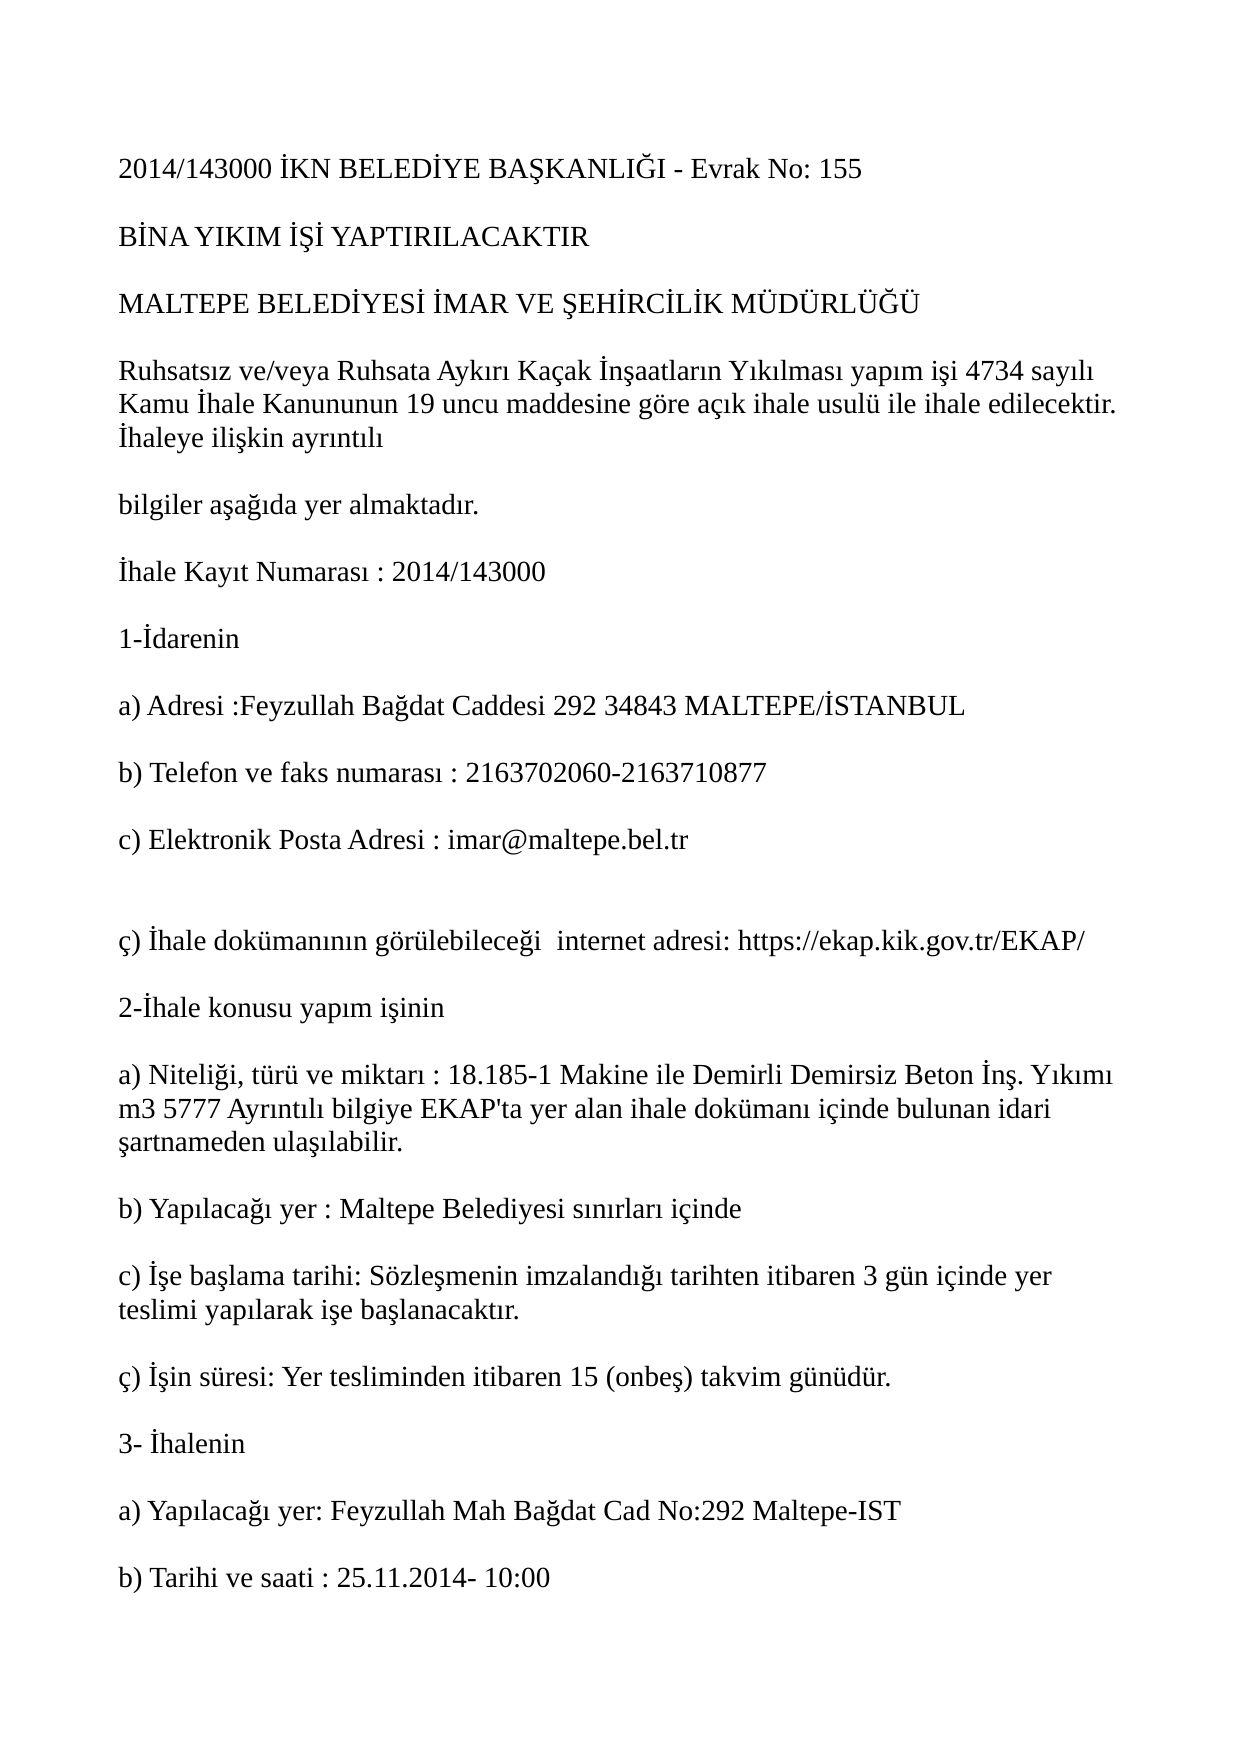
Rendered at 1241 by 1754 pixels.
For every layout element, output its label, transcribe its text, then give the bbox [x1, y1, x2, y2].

text 1-İdarenin [118, 621, 1122, 655]
text MALTEPE BELEDİYESİ İMAR VE ŞEHİRCİLİK MÜDÜRLÜĞÜ [118, 286, 1122, 319]
text b) Yapılacağı yer : Maltepe Belediyesi sınırları içinde [118, 1191, 1122, 1225]
text 3- İhalenin [118, 1426, 1122, 1460]
text a) Niteliği, türü ve miktarı : 18.185-1 Makine ile Demirli Demirsiz Beton İnş. Yıkımı m3 5777 Ayrıntılı bilgiye EKAP'ta yer alan ihale dokümanı içinde bulunan idari şartnameden ulaşılabilir. [118, 1057, 1122, 1158]
text 2014/143000 İKN BELEDİYE BAŞKANLIĞI - Evrak No: 155 [118, 118, 1122, 185]
text c) İşe başlama tarihi: Sözleşmenin imzalandığı tarihten itibaren 3 gün içinde yer teslimi yapılarak işe başlanacaktır. [118, 1258, 1122, 1326]
text 2-İhale konusu yapım işinin [118, 990, 1122, 1024]
text b) Tarihi ve saati : 25.11.2014- 10:00 [118, 1560, 1122, 1594]
text Ruhsatsız ve/veya Ruhsata Aykırı Kaçak İnşaatların Yıkılması yapım işi 4734 sayılı Kamu İhale Kanununun 19 uncu maddesine göre açık ihale usulü ile ihale edilecektir. İhaleye ilişkin ayrıntılı [118, 353, 1122, 453]
text ç) İşin süresi: Yer tesliminden itibaren 15 (onbeş) takvim günüdür. [118, 1359, 1122, 1393]
text a) Yapılacağı yer: Feyzullah Mah Bağdat Cad No:292 Maltepe-IST [118, 1493, 1122, 1527]
text ç) İhale dokümanının görülebileceği internet adresi: https://ekap.kik.gov.tr/EKAP/ [118, 923, 1122, 957]
text c) Elektronik Posta Adresi : imar@maltepe.bel.tr [118, 822, 1122, 856]
text a) Adresi :Feyzullah Bağdat Caddesi 292 34843 MALTEPE/İSTANBUL [118, 688, 1122, 722]
text BİNA YIKIM İŞİ YAPTIRILACAKTIR [118, 219, 1122, 252]
text bilgiler aşağıda yer almaktadır. [118, 487, 1122, 521]
text b) Telefon ve faks numarası : 2163702060-2163710877 [118, 755, 1122, 789]
text İhale Kayıt Numarası : 2014/143000 [118, 554, 1122, 588]
